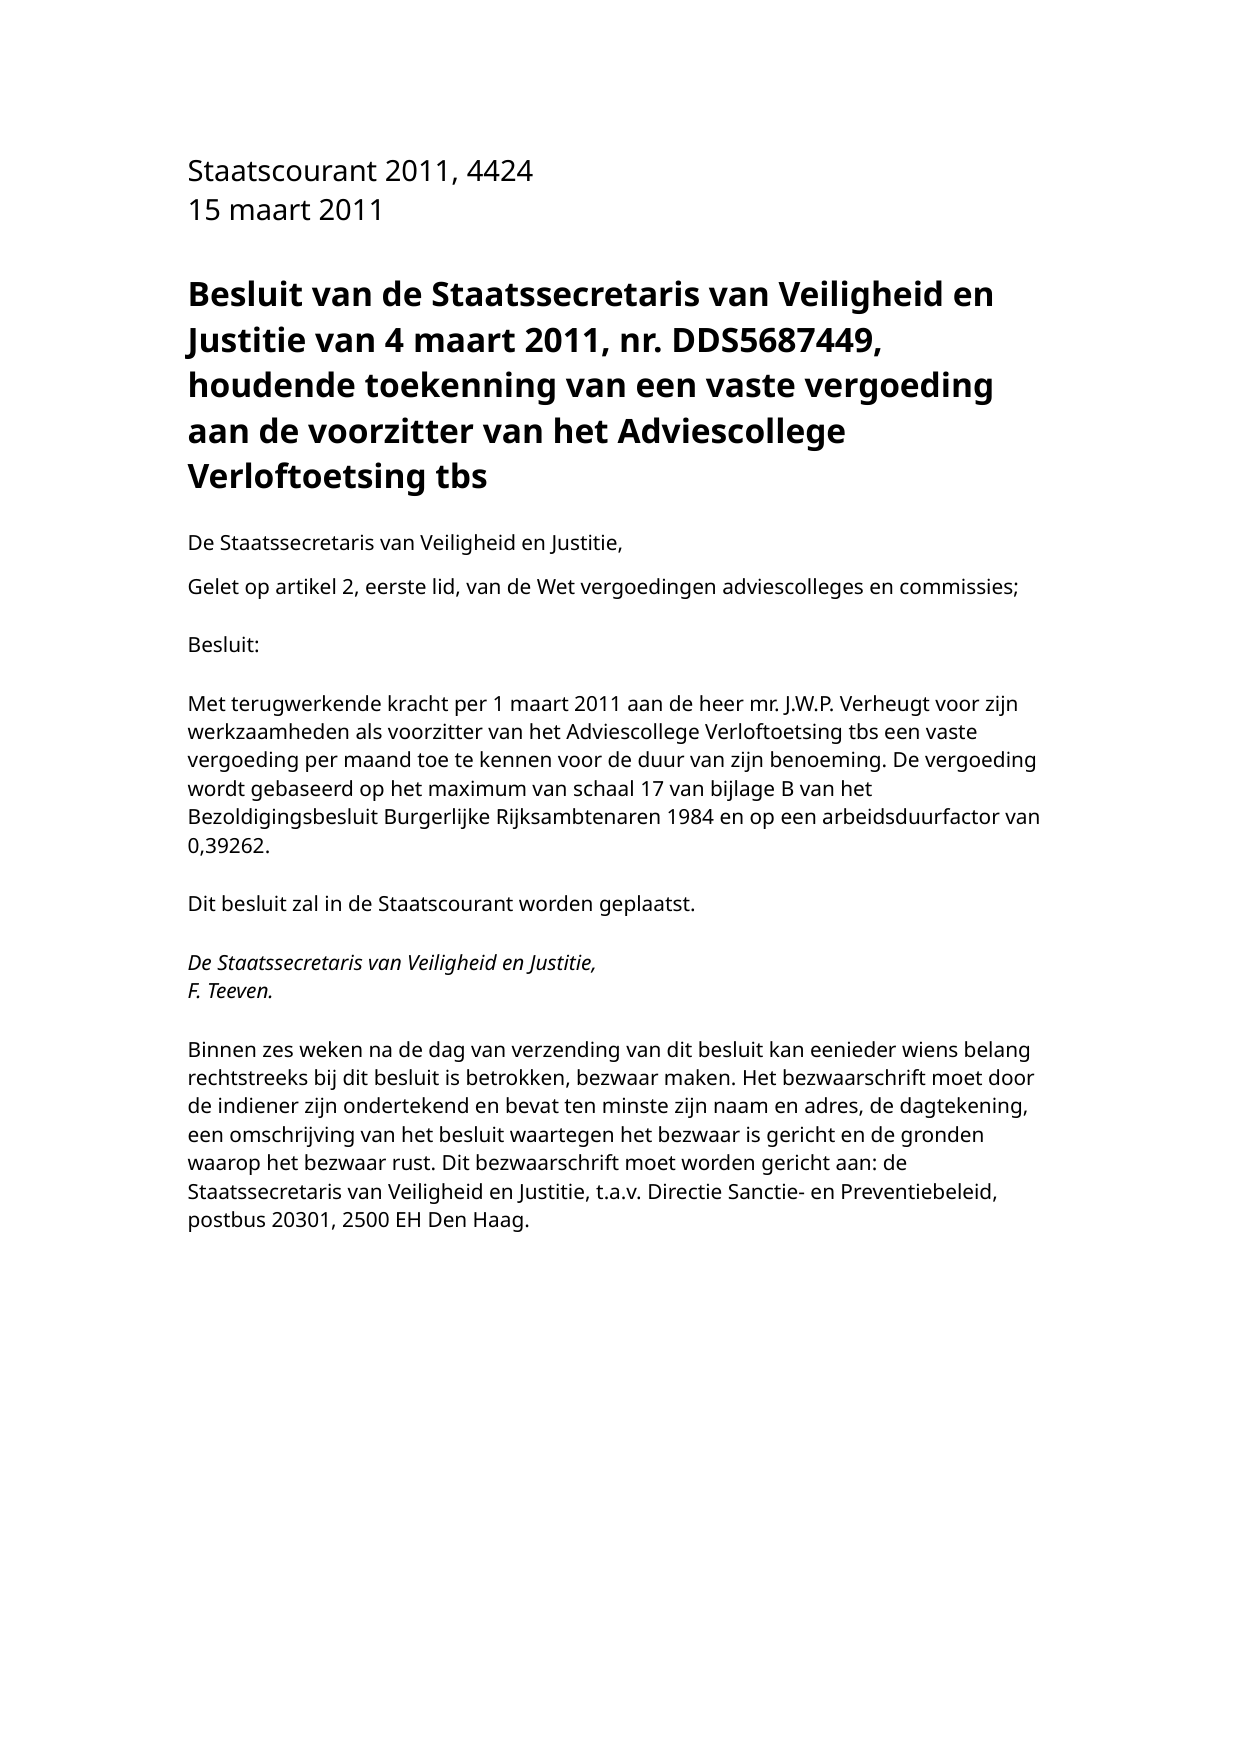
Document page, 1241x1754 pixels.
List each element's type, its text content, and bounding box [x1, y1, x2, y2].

text De Staatssecretaris van Veiligheid en Justitie, [187, 948, 1053, 976]
text Staatscourant 2011, 4424 [187, 150, 1053, 190]
text 15 maart 2011 [187, 190, 1053, 229]
text Dit besluit zal in de Staatscourant worden geplaatst. [187, 889, 1053, 918]
text Besluit: [187, 630, 1053, 659]
text Gelet op artikel 2, eerste lid, van de Wet vergoedingen adviescolleges en commissies; [187, 572, 1053, 600]
subtitle Besluit van de Staatssecretaris van Veiligheid en Justitie van 4 maart 2011, nr. DDS5687449, houdende toekenning van een vaste vergoeding aan de voorzitter van het Adviescollege Verloftoetsing tbs [187, 271, 1053, 498]
text F. Teeven. [187, 976, 1053, 1005]
text De Staatssecretaris van Veiligheid en Justitie, [187, 528, 1053, 557]
text Met terugwerkende kracht per 1 maart 2011 aan de heer mr. J.W.P. Verheugt voor zijn werkzaamheden als voorzitter van het Adviescollege Verloftoetsing tbs een vaste vergoeding per maand toe te kennen voor de duur van zijn benoeming. De vergoeding wordt gebaseerd op het maximum van schaal 17 van bijlage B van het Bezoldigingsbesluit Burgerlijke Rijksambtenaren 1984 en op een arbeidsduurfactor van 0,39262. [187, 689, 1053, 859]
text Binnen zes weken na de dag van verzending van dit besluit kan eenieder wiens belang rechtstreeks bij dit besluit is betrokken, bezwaar maken. Het bezwaarschrift moet door de indiener zijn ondertekend en bevat ten minste zijn naam en adres, de dagtekening, een omschrijving van het besluit waartegen het bezwaar is gericht en de gronden waarop het bezwaar rust. Dit bezwaarschrift moet worden gericht aan: de Staatssecretaris van Veiligheid en Justitie, t.a.v. Directie Sanctie- en Preventiebeleid, postbus 20301, 2500 EH Den Haag. [187, 1035, 1053, 1234]
